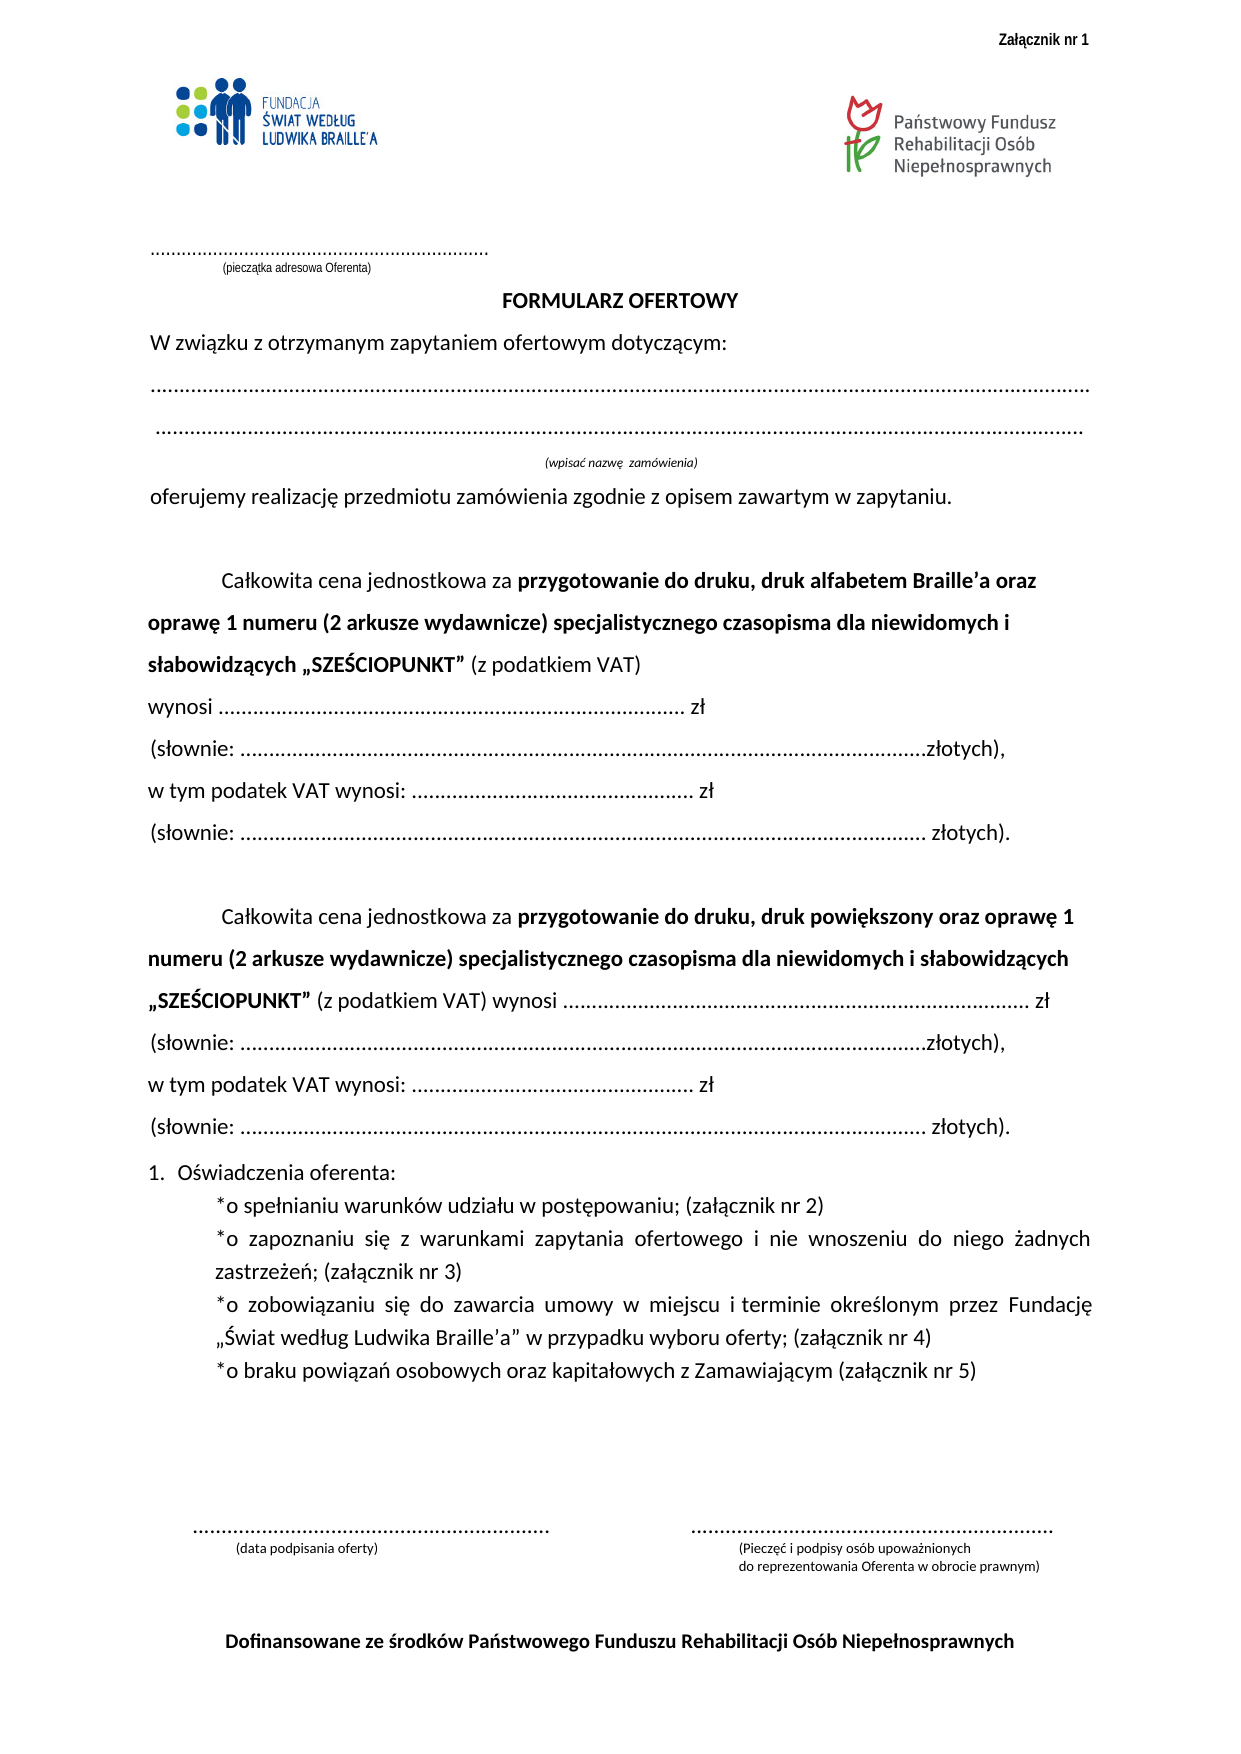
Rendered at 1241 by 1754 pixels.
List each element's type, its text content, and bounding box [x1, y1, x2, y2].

text *o zobowiązaniu się do zawarcia umowy w miejscu i terminie określonym przez Fundację „Świat według Ludwika Braille’a” w przypadku wyboru oferty; (załącznik nr 4) [215, 1286, 1093, 1352]
picture [172, 76, 380, 149]
text oferujemy realizację przedmiotu zamówienia zgodnie z opisem zawartym w zapytaniu. [148, 482, 1093, 510]
picture [832, 60, 1071, 228]
text (słownie: ....................................................................................................................... złotych). [150, 1112, 1093, 1140]
text (wpisać nazwę zamówienia) [150, 454, 1093, 482]
text (słownie: ....................................................................................................................... złotych). [150, 818, 1093, 846]
text Całkowita cena jednostkowa za przygotowanie do druku, druk powiększony oraz oprawę 1 numeru (2 arkusze wydawnicze) specjalistycznego czasopisma dla niewidomych i słabowidzących „SZEŚCIOPUNKT” (z podatkiem VAT) wynosi ................................................................................. zł [148, 902, 1093, 1014]
text *o spełnianiu warunków udziału w postępowaniu; (załącznik nr 2) [215, 1187, 1093, 1220]
list Oświadczenia oferenta: [148, 1154, 1093, 1187]
text *o zapoznaniu się z warunkami zapytania ofertowego i nie wnoszeniu do niego żadnych zastrzeżeń; (załącznik nr 3) [215, 1220, 1093, 1286]
text .............................................................. ............................................................... [192, 1511, 1093, 1539]
text (data podpisania oferty) (Pieczęć i podpisy osób upoważnionych do reprezentowania Oferenta w obrocie prawnym) [236, 1539, 1093, 1575]
text *o braku powiązań osobowych oraz kapitałowych z Zamawiającym (załącznik nr 5) [215, 1352, 1093, 1385]
text (pieczątka adresowa Oferenta) [193, 260, 1093, 286]
text .................................................................................................................................................................................................................................................................................................................................... [148, 370, 1093, 440]
text ................................................................. [150, 234, 1093, 260]
text (słownie: .......................................................................................................................złotych), w tym podatek VAT wynosi: ................................................. zł [148, 734, 1093, 804]
text Dofinansowane ze środków Państwowego Funduszu Rehabilitacji Osób Niepełnosprawnych [148, 1628, 1093, 1654]
subtitle FORMULARZ OFERTOWY [148, 286, 1093, 314]
text W związku z otrzymanym zapytaniem ofertowym dotyczącym: [150, 328, 1093, 356]
text (słownie: .......................................................................................................................złotych), w tym podatek VAT wynosi: ................................................. zł [148, 1028, 1093, 1098]
text Całkowita cena jednostkowa za przygotowanie do druku, druk alfabetem Braille’a oraz oprawę 1 numeru (2 arkusze wydawnicze) specjalistycznego czasopisma dla niewidomych i słabowidzących „SZEŚCIOPUNKT” (z podatkiem VAT) wynosi ................................................................................. zł [148, 566, 1093, 720]
